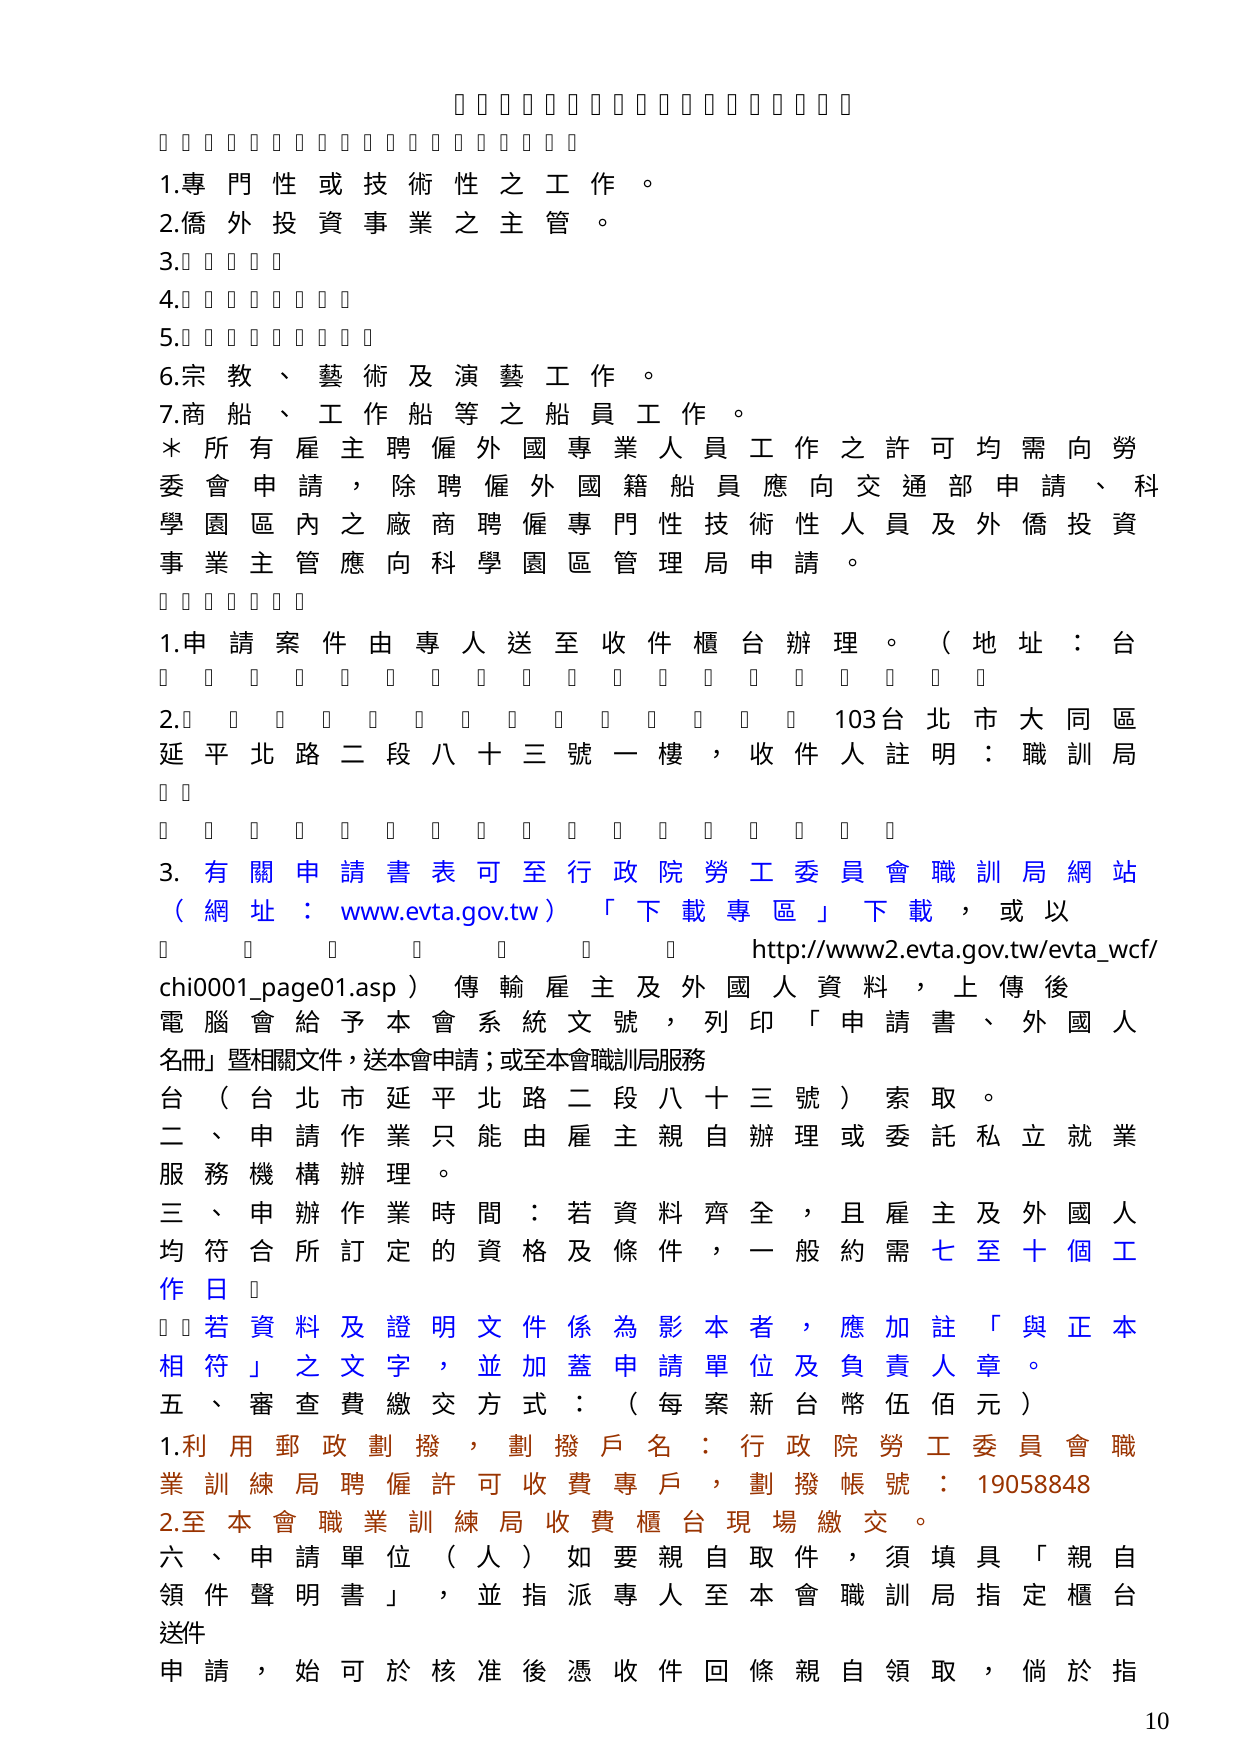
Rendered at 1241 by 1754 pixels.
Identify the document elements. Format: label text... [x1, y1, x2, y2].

text 電腦會給予本會系統文號，列印「申請書、外國人名冊」暨相關文件，送本會申請；或至本會職訓局服務 [91, 1006, 1158, 1082]
text 一、申請方式： [91, 585, 1158, 624]
text 2.僑外投資事業之主管。 [91, 203, 1158, 241]
text 6.宗教、藝術及演藝工作。 [91, 356, 1158, 394]
text 三、申辦作業時間：若資料齊全，且雇主及外國人均符合所訂定的資格及條件，一般約需七至十個工作日。 [91, 1197, 1158, 1312]
text 五、審查費繳交方式：（每案新台幣伍佰元） [91, 1388, 1158, 1426]
text 7.商船、工作船等之船員工作。 [91, 394, 1158, 432]
text 4.補習班語文教師。 [91, 279, 1158, 318]
text 5.運動教練及運動員。 [91, 318, 1158, 356]
text 1.專門性或技術性之工作。 [91, 165, 1158, 203]
text 1.利用郵政劃撥，劃撥戶名：行政院勞工委員會職業訓練局聘僱許可收費專戶，劃撥帳號：19058848 [91, 1426, 1158, 1503]
text 台（台北市延平北路二段八十三號）索取。 [91, 1082, 1158, 1121]
text 2.利用掛號郵寄申請，郵寄地址：103台北市大同區延平北路二段八十三號一樓，收件人註明：職訓局綜合 [91, 700, 1158, 815]
text ＊所謂外國專業人員係指外國人受聘僱從事 [91, 127, 1158, 165]
text 二、申請作業只能由雇主親自辦理或委託私立就業服務機構辦理。 [91, 1121, 1158, 1197]
text 規劃組（申請聘僱外國專業人員）收。 [91, 815, 1158, 853]
text ＊所有雇主聘僱外國專業人員工作之許可均需向勞委會申請，除聘僱外國籍船員應向交通部申請、科學園區內之廠商聘僱專門性技術性人員及外僑投資事業主管應向科學園區管理局申請。 [91, 432, 1158, 585]
text 3.學校教師。 [91, 241, 1158, 279]
text 申請，始可於核准後憑收件回條親自領取，倘於指 [91, 1656, 1158, 1694]
text 輔助申請系統（http://www2.evta.gov.tw/evta_wcf/chi0001_page01.asp）傳輸雇主及外國人資料，上傳後 [91, 929, 1158, 1006]
text 2.至本會職業訓練局收費櫃台現場繳交。 [91, 1503, 1158, 1541]
text 1.申請案件由專人送至收件櫃台辦理。（地址：台北市大同區延平北路二段八十三號一樓）。 [91, 624, 1158, 700]
text 申請聘僱外國專業人員工作許可注意事項 [91, 88, 1158, 127]
text 3. 有關申請書表可至行政院勞工委員會職訓局網站（網址：www.evta.gov.tw）「下載專區」下載，或以 [91, 853, 1158, 929]
text 六、申請單位（人）如要親自取件，須填具「親自領件聲明書」，並指派專人至本會職訓局指定櫃台送件 [91, 1541, 1158, 1656]
text 四、若資料及證明文件係為影本者，應加註「與正本相符」之文字，並加蓋申請單位及負責人章。 [91, 1312, 1158, 1388]
